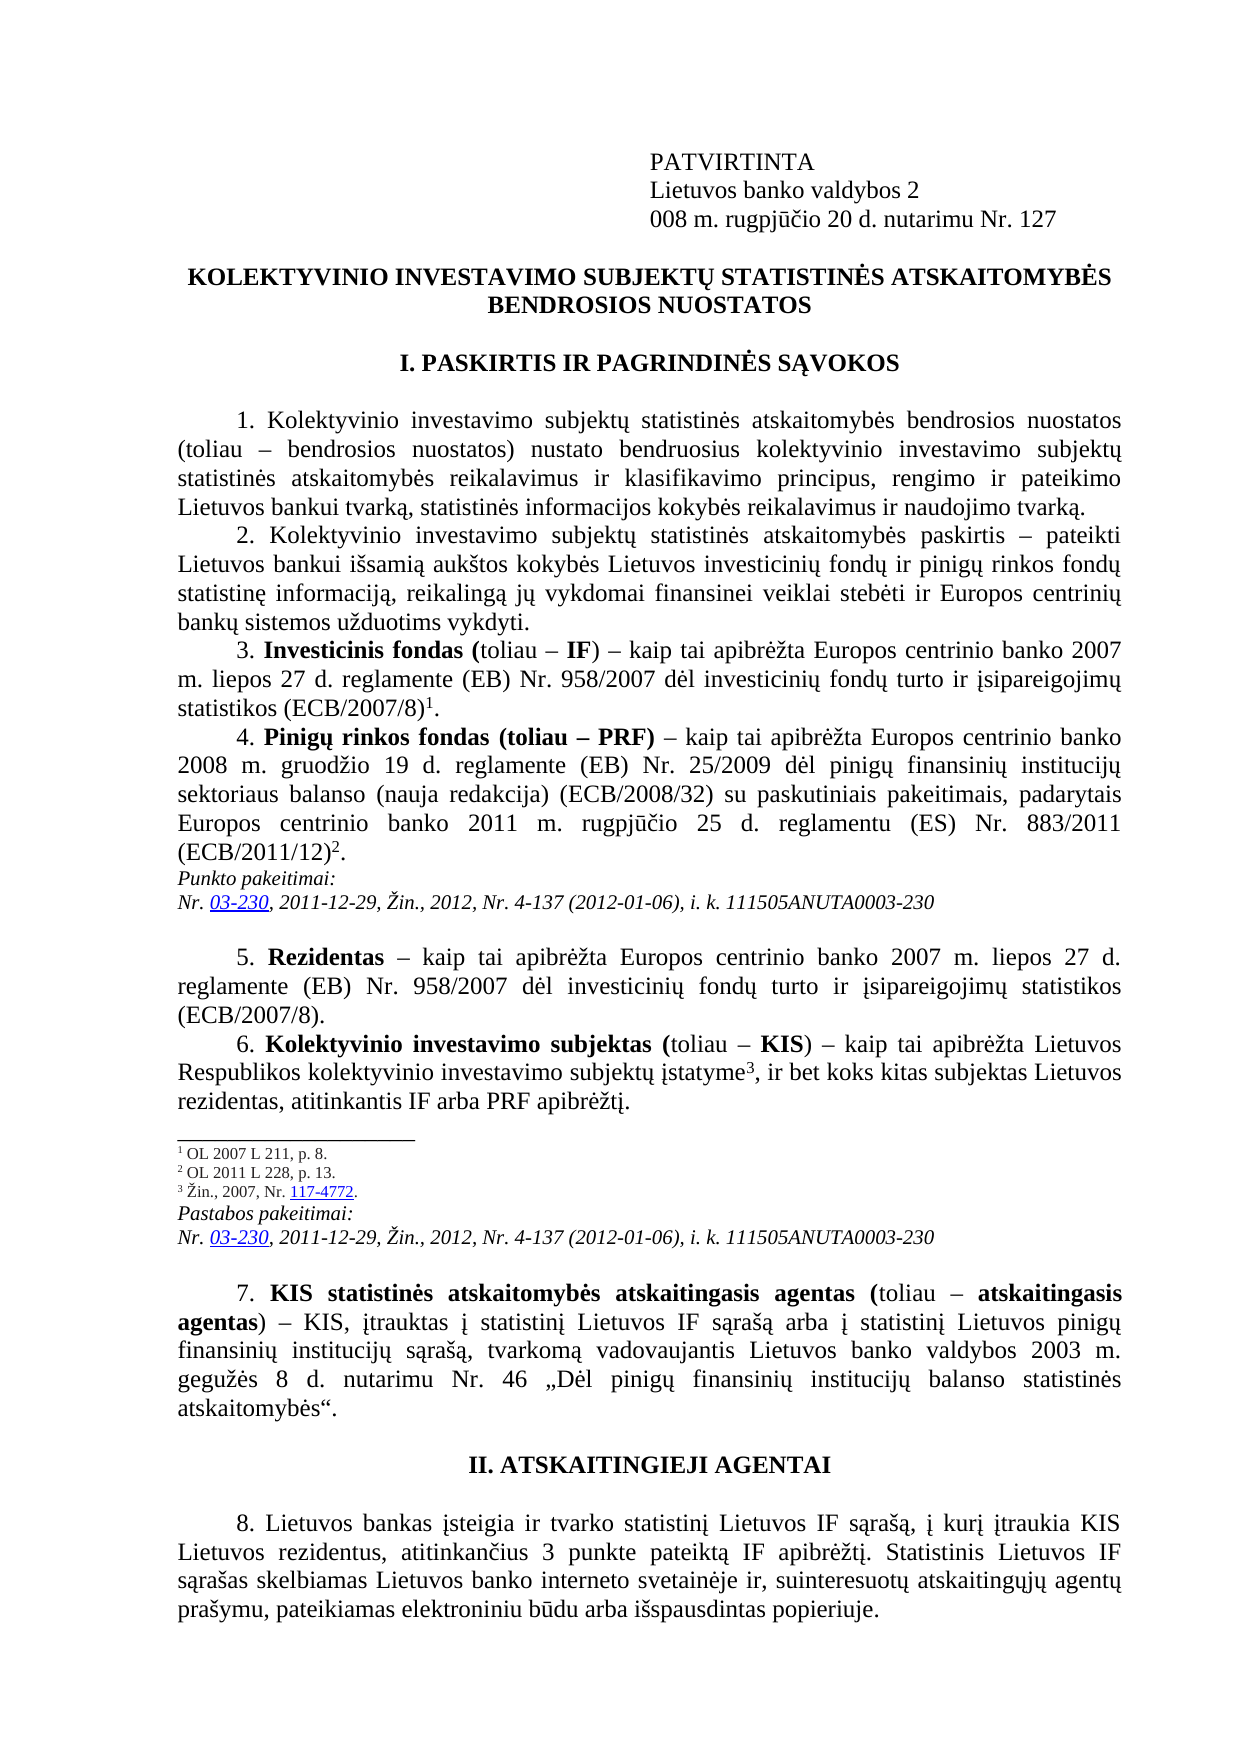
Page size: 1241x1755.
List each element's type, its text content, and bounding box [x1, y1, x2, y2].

text Nr. 03-230, 2011-12-29, Žin., 2012, Nr. 4-137 (2012-01-06), i. k. 111505ANUTA0003-230 [177, 890, 1122, 914]
text Nr. 03-230, 2011-12-29, Žin., 2012, Nr. 4-137 (2012-01-06), i. k. 111505ANUTA0003-230 [177, 1225, 1122, 1249]
text 4. Pinigų rinkos fondas (toliau – PRF) – kaip tai apibrėžta Europos centrinio banko 2008 m. gruodžio 19 d. reglamente (EB) Nr. 25/2009 dėl pinigų finansinių institucijų sektoriaus balanso (nauja redakcija) (ECB/2008/32) su paskutiniais pakeitimais, padarytais Europos centrinio banko 2011 m. rugpjūčio 25 d. reglamentu (ES) Nr. 883/2011 (ECB/2011/12)2. [177, 722, 1122, 866]
text 5. Rezidentas – kaip tai apibrėžta Europos centrinio banko 2007 m. liepos 27 d. reglamente (EB) Nr. 958/2007 dėl investicinių fondų turto ir įsipareigojimų statistikos (ECB/2007/8). [177, 942, 1122, 1029]
text 1 OL 2007 L 211, p. 8. [177, 1144, 1122, 1163]
text Pastabos pakeitimai: [177, 1201, 1122, 1225]
text 3 Žin., 2007, Nr. 117-4772. [177, 1182, 1122, 1201]
text 7. KIS statistinės atskaitomybės atskaitingasis agentas (toliau – atskaitingasis agentas) – KIS, įtrauktas į statistinį Lietuvos IF sąrašą arba į statistinį Lietuvos pinigų finansinių institucijų sąrašą, tvarkomą vadovaujantis Lietuvos banko valdybos 2003 m. gegužės 8 d. nutarimu Nr. 46 „Dėl pinigų finansinių institucijų balanso statistinės atskaitomybės“. [177, 1278, 1122, 1422]
text I. PASKIRTIS IR PAGRINDINĖS SĄVOKOS [177, 348, 1122, 377]
text 1. Kolektyvinio investavimo subjektų statistinės atskaitomybės bendrosios nuostatos (toliau – bendrosios nuostatos) nustato bendruosius kolektyvinio investavimo subjektų statistinės atskaitomybės reikalavimus ir klasifikavimo principus, rengimo ir pateikimo Lietuvos bankui tvarką, statistinės informacijos kokybės reikalavimus ir naudojimo tvarką. [177, 406, 1122, 521]
text II. ATSKAITINGIEJI AGENTAI [177, 1451, 1122, 1479]
text 2. Kolektyvinio investavimo subjektų statistinės atskaitomybės paskirtis – pateikti Lietuvos bankui išsamią aukštos kokybės Lietuvos investicinių fondų ir pinigų rinkos fondų statistinę informaciją, reikalingą jų vykdomai finansinei veiklai stebėti ir Europos centrinių bankų sistemos užduotims vykdyti. [177, 521, 1122, 636]
text 6. Kolektyvinio investavimo subjektas (toliau – KIS) – kaip tai apibrėžta Lietuvos Respublikos kolektyvinio investavimo subjektų įstatyme3, ir bet koks kitas subjektas Lietuvos rezidentas, atitinkantis IF arba PRF apibrėžtį. [177, 1029, 1122, 1115]
text PATVIRTINTA [649, 147, 1122, 176]
text 2 OL 2011 L 228, p. 13. [177, 1163, 1122, 1182]
text ___________________ [177, 1115, 1122, 1144]
text 8. Lietuvos bankas įsteigia ir tvarko statistinį Lietuvos IF sąrašą, į kurį įtraukia KIS Lietuvos rezidentus, atitinkančius 3 punkte pateiktą IF apibrėžtį. Statistinis Lietuvos IF sąrašas skelbiamas Lietuvos banko interneto svetainėje ir, suinteresuotų atskaitingųjų agentų prašymu, pateikiamas elektroniniu būdu arba išspausdintas popieriuje. [177, 1508, 1122, 1623]
text KOLEKTYVINIO INVESTAVIMO SUBJEKTŲ STATISTINĖS ATSKAITOMYBĖS BENDROSIOS NUOSTATOS [177, 262, 1122, 319]
text 3. Investicinis fondas (toliau – IF) – kaip tai apibrėžta Europos centrinio banko 2007 m. liepos 27 d. reglamente (EB) Nr. 958/2007 dėl investicinių fondų turto ir įsipareigojimų statistikos (ECB/2007/8)1. [177, 636, 1122, 722]
text Punkto pakeitimai: [177, 866, 1122, 890]
text 008 m. rugpjūčio 20 d. nutarimu Nr. 127 [649, 204, 1122, 233]
text Lietuvos banko valdybos 2 [649, 176, 1122, 204]
